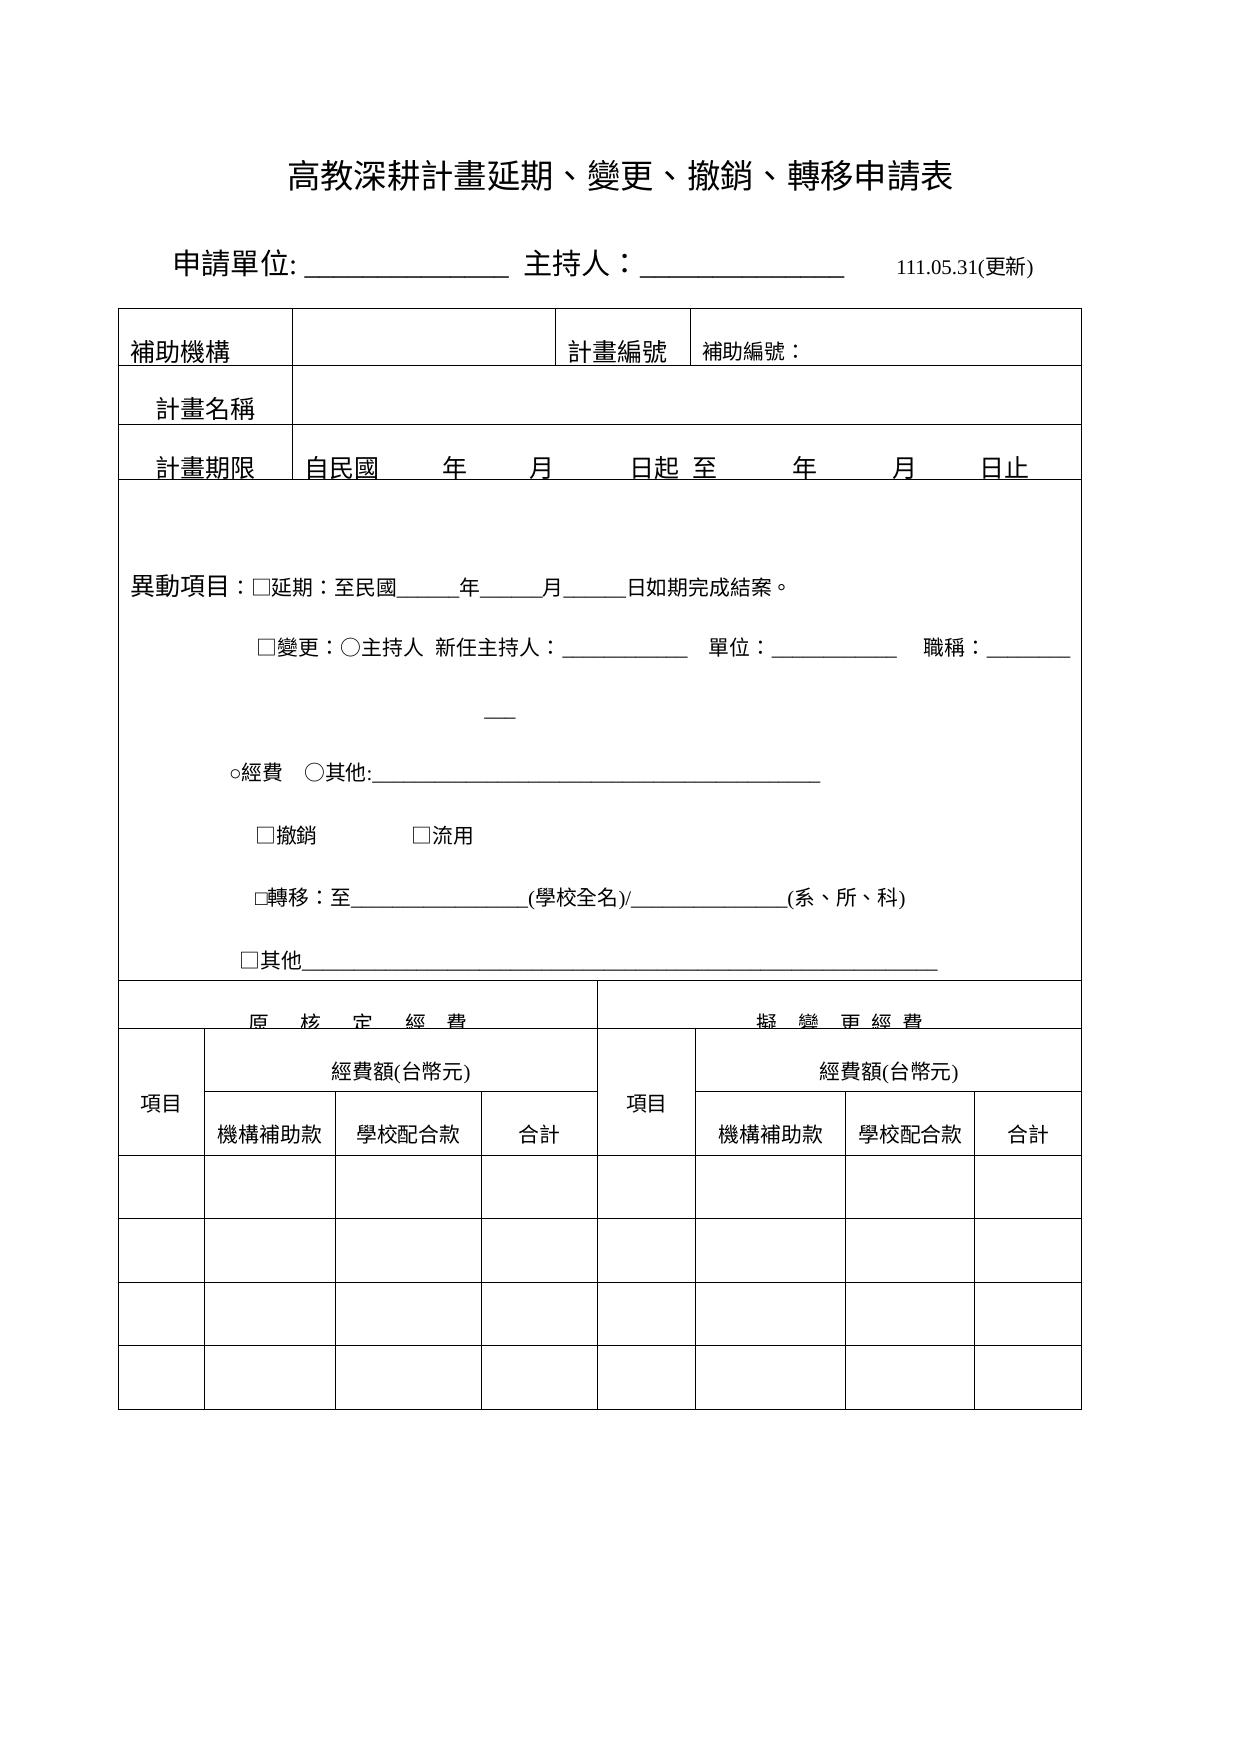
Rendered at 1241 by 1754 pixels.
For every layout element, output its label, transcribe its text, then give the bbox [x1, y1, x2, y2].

table_cell [696, 1283, 845, 1345]
table_header 補助編號： 本校案號： [691, 309, 1081, 365]
table_cell 經費額(台幣元) [205, 1029, 597, 1091]
table_cell [975, 1283, 1081, 1345]
table_cell [336, 1346, 481, 1409]
table_cell 學校配合款 [336, 1092, 481, 1154]
table_cell [119, 1219, 204, 1282]
table_cell [846, 1346, 974, 1409]
table_cell [205, 1156, 335, 1218]
table_cell [598, 1346, 695, 1409]
table_cell [975, 1219, 1081, 1282]
table_cell 原 核 定 經 費 [119, 981, 597, 1027]
table_cell [205, 1219, 335, 1282]
table_cell 擬 變 更 經 費 [598, 981, 1081, 1027]
table_cell 合計 [975, 1092, 1081, 1154]
table_cell [205, 1283, 335, 1345]
table_cell [119, 1346, 204, 1409]
table_cell [119, 1283, 204, 1345]
table_cell [696, 1156, 845, 1218]
table_cell [846, 1283, 974, 1345]
table_cell [293, 366, 1081, 424]
table_cell [205, 1346, 335, 1409]
table_cell [336, 1156, 481, 1218]
table_header 計畫編號 [556, 309, 690, 365]
table_cell [598, 1219, 695, 1282]
text 申請單位: ______________ 主持人：______________ 111.05.31(更新) [118, 220, 1122, 283]
table_cell [482, 1156, 597, 1218]
table_cell 自民國 年 月 日起 至 年 月 日止 [293, 425, 1081, 479]
table_cell 項目 [119, 1029, 204, 1154]
table_cell [598, 1283, 695, 1345]
table_header [293, 309, 555, 365]
table_cell 經費額(台幣元) [696, 1029, 1081, 1091]
table_cell [846, 1219, 974, 1282]
table_cell [336, 1283, 481, 1345]
table_cell 機構補助款 [205, 1092, 335, 1154]
table_header 補助機構 [119, 309, 292, 365]
table_cell [482, 1346, 597, 1409]
table_cell 計畫名稱 [119, 366, 292, 424]
table_cell [482, 1283, 597, 1345]
table_cell [482, 1219, 597, 1282]
table_cell 異動項目：□延期：至民國______年______月______日如期完成結案。 □變更：○主持人 新任主持人：____________ 單位：____________ 職稱：___________ ○經費 ○其他:___________________________________________ □撤銷 □流用 □轉移：至_________________(學校全名)/_______________(系、所、科) □其他_____________________________________________________________ [119, 480, 1081, 980]
table_cell [975, 1346, 1081, 1409]
table_cell 機構補助款 [696, 1092, 845, 1154]
table_cell 項目 [598, 1029, 695, 1154]
table_cell [696, 1219, 845, 1282]
table_cell [598, 1156, 695, 1218]
table_cell [336, 1219, 481, 1282]
table_cell [975, 1156, 1081, 1218]
table_cell [696, 1346, 845, 1409]
table_cell 學校配合款 [846, 1092, 974, 1154]
table_cell [119, 1156, 204, 1218]
table_cell 計畫期限 [119, 425, 292, 479]
table_cell 合計 [482, 1092, 597, 1154]
text 高教深耕計畫延期、變更、撤銷、轉移申請表 [118, 133, 1122, 195]
table_cell [846, 1156, 974, 1218]
